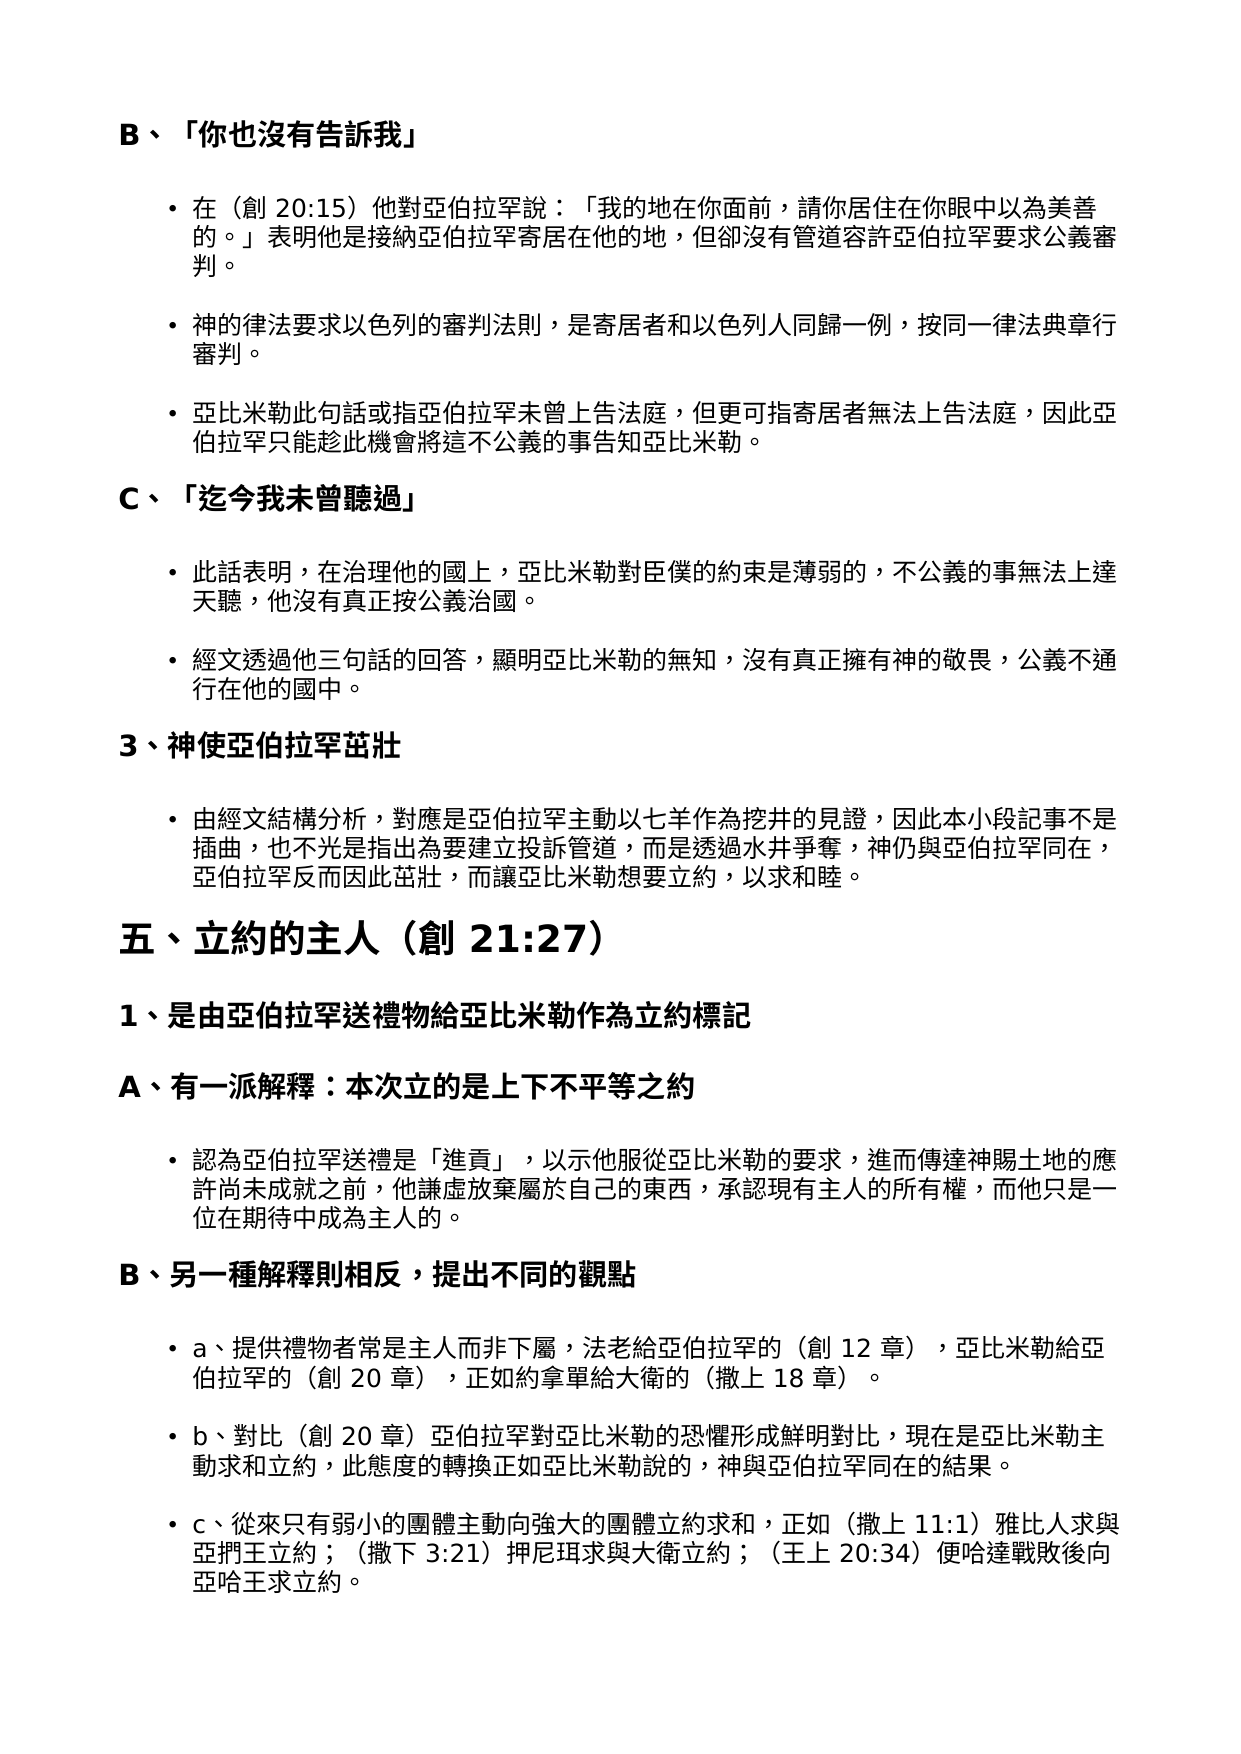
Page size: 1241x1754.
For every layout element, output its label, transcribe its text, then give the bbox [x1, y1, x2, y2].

subtitle 1、是由亞伯拉罕送禮物給亞比米勒作為立約標記 [118, 999, 1122, 1033]
subtitle 3、神使亞伯拉罕茁壯 [118, 729, 1122, 763]
list c、從來只有弱小的團體主動向強大的團體立約求和，正如（撒上 11:1）雅比人求與亞捫王立約；（撒下 3:21）押尼珥求與大衛立約；（王上 20:34）便哈達戰敗後向亞哈王求立約。 [177, 1510, 1122, 1598]
subtitle B、另一種解釋則相反，提出不同的觀點 [118, 1259, 1122, 1293]
subtitle C、「迄今我未曾聽過」 [118, 482, 1122, 516]
list 認為亞伯拉罕送禮是「進貢」，以示他服從亞比米勒的要求，進而傳達神賜土地的應許尚未成就之前，他謙虛放棄屬於自己的東西，承認現有主人的所有權，而他只是一位在期待中成為主人的。 [177, 1146, 1122, 1234]
list b、對比（創 20 章）亞伯拉罕對亞比米勒的恐懼形成鮮明對比，現在是亞比米勒主動求和立約，此態度的轉換正如亞比米勒說的，神與亞伯拉罕同在的結果。 [177, 1422, 1122, 1481]
list a、提供禮物者常是主人而非下屬，法老給亞伯拉罕的（創 12 章），亞比米勒給亞伯拉罕的（創 20 章），正如約拿單給大衛的（撒上 18 章）。 [177, 1335, 1122, 1393]
subtitle B、「你也沒有告訴我」 [118, 118, 1122, 152]
list 在（創 20:15）他對亞伯拉罕說：「我的地在你面前，請你居住在你眼中以為美善的。」表明他是接納亞伯拉罕寄居在他的地，但卻沒有管道容許亞伯拉罕要求公義審判。 [177, 194, 1122, 282]
subtitle A、有一派解釋：本次立的是上下不平等之約 [118, 1070, 1122, 1104]
list 亞比米勒此句話或指亞伯拉罕未曾上告法庭，但更可指寄居者無法上告法庭，因此亞伯拉罕只能趁此機會將這不公義的事告知亞比米勒。 [177, 399, 1122, 457]
list 神的律法要求以色列的審判法則，是寄居者和以色列人同歸一例，按同一律法典章行審判。 [177, 311, 1122, 369]
list 經文透過他三句話的回答，顯明亞比米勒的無知，沒有真正擁有神的敬畏，公義不通行在他的國中。 [177, 646, 1122, 704]
subtitle 五、立約的主人（創 21:27） [118, 918, 1122, 961]
list 由經文結構分析，對應是亞伯拉罕主動以七羊作為挖井的見證，因此本小段記事不是插曲，也不光是指出為要建立投訴管道，而是透過水井爭奪，神仍與亞伯拉罕同在，亞伯拉罕反而因此茁壯，而讓亞比米勒想要立約，以求和睦。 [177, 805, 1122, 893]
list 此話表明，在治理他的國上，亞比米勒對臣僕的約束是薄弱的，不公義的事無法上達天聽，他沒有真正按公義治國。 [177, 558, 1122, 616]
